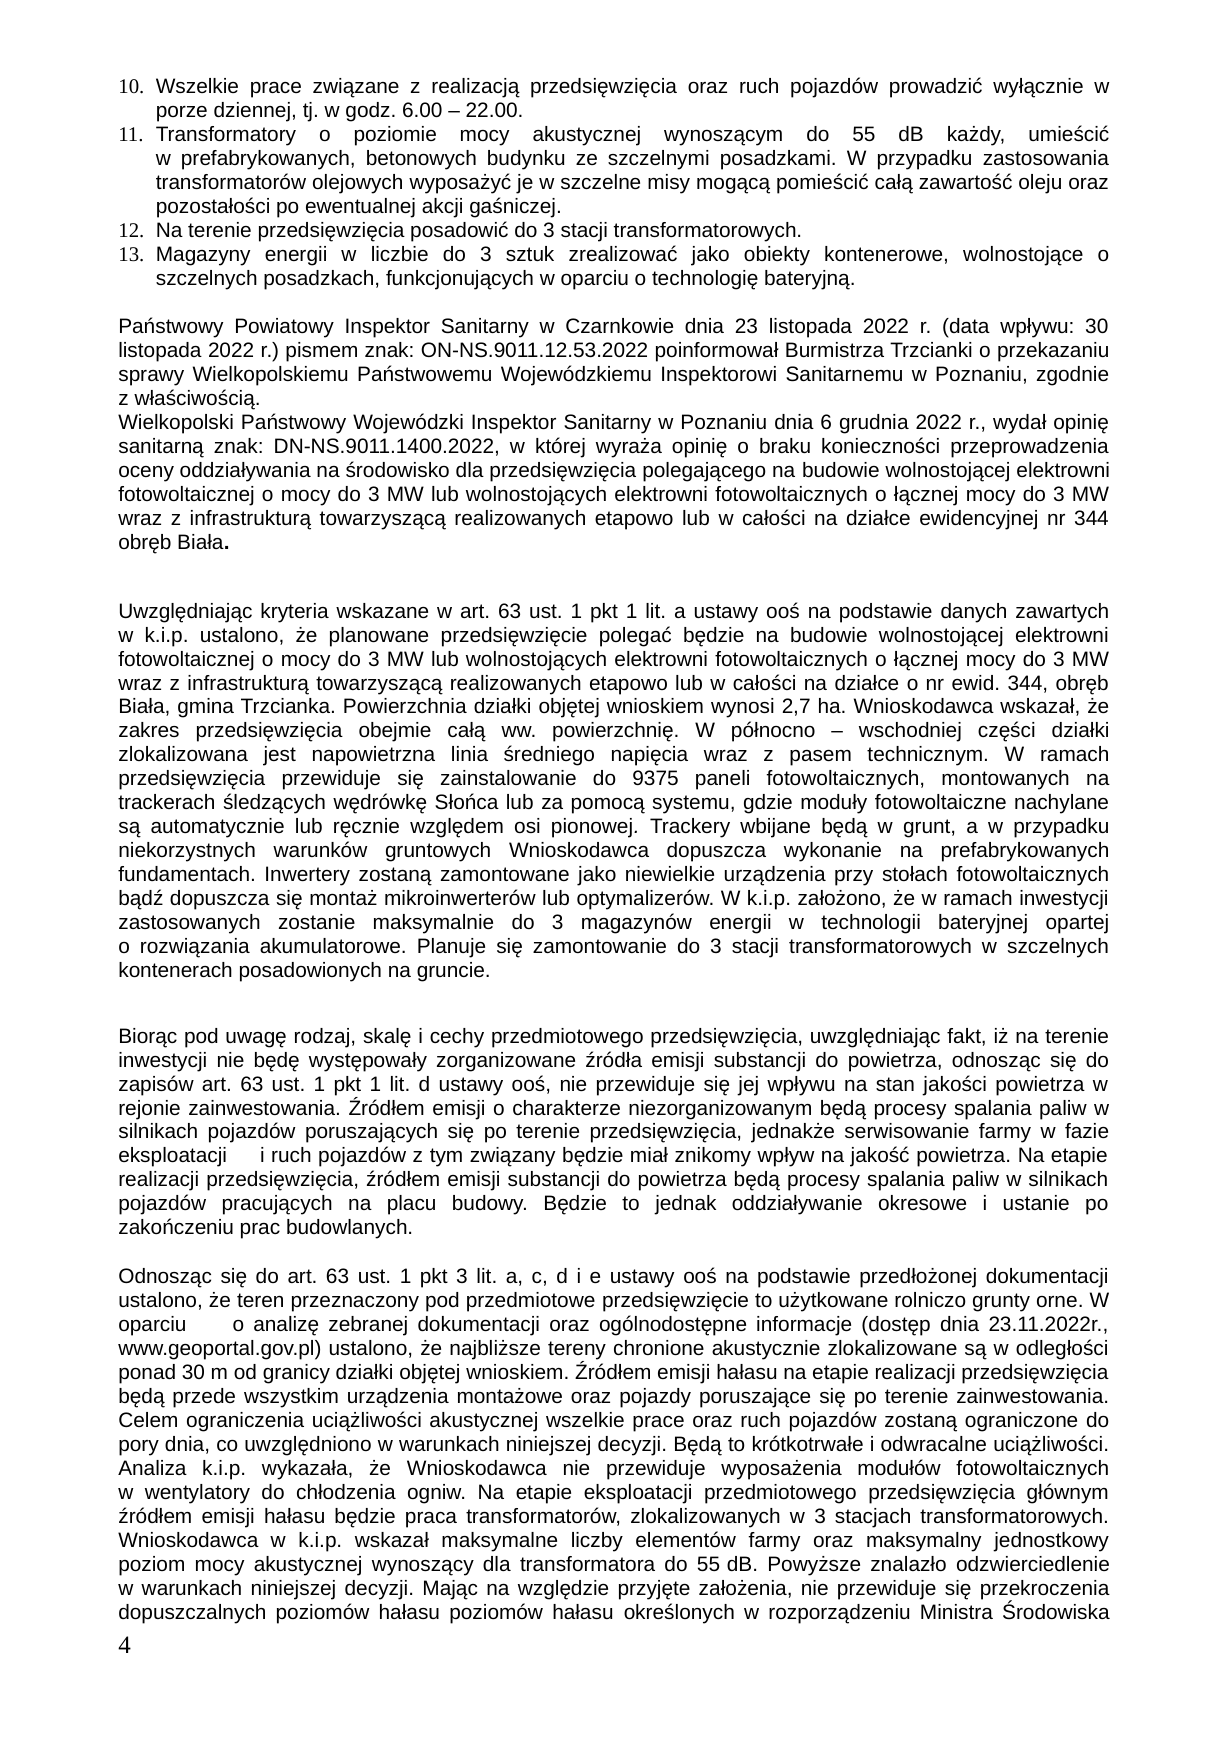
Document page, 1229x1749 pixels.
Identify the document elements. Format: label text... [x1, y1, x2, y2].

list Wszelkie prace związane z realizacją przedsięwzięcia oraz ruch pojazdów prowadzić wyłącznie w porze dziennej, tj. w godz. 6.00 – 22.00. [118, 74, 1110, 122]
text Państwowy Powiatowy Inspektor Sanitarny w Czarnkowie dnia 23 listopada 2022 r. (data wpływu: 30 listopada 2022 r.) pismem znak: ON-NS.9011.12.53.2022 poinformował Burmistrza Trzcianki o przekazaniu sprawy Wielkopolskiemu Państwowemu Wojewódzkiemu Inspektorowi Sanitarnemu w Poznaniu, zgodnie z właściwością. [118, 314, 1110, 410]
list Transformatory o poziomie mocy akustycznej wynoszącym do 55 dB każdy, umieścić w prefabrykowanych, betonowych budynku ze szczelnymi posadzkami. W przypadku zastosowania transformatorów olejowych wyposażyć je w szczelne misy mogącą pomieścić całą zawartość oleju oraz pozostałości po ewentualnej akcji gaśniczej. [118, 122, 1110, 218]
text Uwzględniając kryteria wskazane w art. 63 ust. 1 pkt 1 lit. a ustawy ooś na podstawie danych zawartych w k.i.p. ustalono, że planowane przedsięwzięcie polegać będzie na budowie wolnostojącej elektrowni fotowoltaicznej o mocy do 3 MW lub wolnostojących elektrowni fotowoltaicznych o łącznej mocy do 3 MW wraz z infrastrukturą towarzyszącą realizowanych etapowo lub w całości na działce o nr ewid. 344, obręb Biała, gmina Trzcianka. Powierzchnia działki objętej wnioskiem wynosi 2,7 ha. Wnioskodawca wskazał, że zakres przedsięwzięcia obejmie całą ww. powierzchnię. W północno – wschodniej części działki zlokalizowana jest napowietrzna linia średniego napięcia wraz z pasem technicznym. W ramach przedsięwzięcia przewiduje się zainstalowanie do 9375 paneli fotowoltaicznych, montowanych na trackerach śledzących wędrówkę Słońca lub za pomocą systemu, gdzie moduły fotowoltaiczne nachylane są automatycznie lub ręcznie względem osi pionowej. Trackery wbijane będą w grunt, a w przypadku niekorzystnych warunków gruntowych Wnioskodawca dopuszcza wykonanie na prefabrykowanych fundamentach. Inwertery zostaną zamontowane jako niewielkie urządzenia przy stołach fotowoltaicznych bądź dopuszcza się montaż mikroinwerterów lub optymalizerów. W k.i.p. założono, że w ramach inwestycji zastosowanych zostanie maksymalnie do 3 magazynów energii w technologii bateryjnej opartej o rozwiązania akumulatorowe. Planuje się zamontowanie do 3 stacji transformatorowych w szczelnych kontenerach posadowionych na gruncie. [118, 598, 1110, 982]
text Wielkopolski Państwowy Wojewódzki Inspektor Sanitarny w Poznaniu dnia 6 grudnia 2022 r., wydał opinię sanitarną znak: DN-NS.9011.1400.2022, w której wyraża opinię o braku konieczności przeprowadzenia oceny oddziaływania na środowisko dla przedsięwzięcia polegającego na budowie wolnostojącej elektrowni fotowoltaicznej o mocy do 3 MW lub wolnostojących elektrowni fotowoltaicznych o łącznej mocy do 3 MW wraz z infrastrukturą towarzyszącą realizowanych etapowo lub w całości na działce ewidencyjnej nr 344 obręb Biała. [118, 410, 1110, 554]
text Odnosząc się do art. 63 ust. 1 pkt 3 lit. a, c, d i e ustawy ooś na podstawie przedłożonej dokumentacji ustalono, że teren przeznaczony pod przedmiotowe przedsięwzięcie to użytkowane rolniczo grunty orne. W oparciu o analizę zebranej dokumentacji oraz ogólnodostępne informacje (dostęp dnia 23.11.2022r., www.geoportal.gov.pl) ustalono, że najbliższe tereny chronione akustycznie zlokalizowane są w odległości ponad 30 m od granicy działki objętej wnioskiem. Źródłem emisji hałasu na etapie realizacji przedsięwzięcia będą przede wszystkim urządzenia montażowe oraz pojazdy poruszające się po terenie zainwestowania. Celem ograniczenia uciążliwości akustycznej wszelkie prace oraz ruch pojazdów zostaną ograniczone do pory dnia, co uwzględniono w warunkach niniejszej decyzji. Będą to krótkotrwałe i odwracalne uciążliwości. Analiza k.i.p. wykazała, że Wnioskodawca nie przewiduje wyposażenia modułów fotowoltaicznych w wentylatory do chłodzenia ogniw. Na etapie eksploatacji przedmiotowego przedsięwzięcia głównym źródłem emisji hałasu będzie praca transformatorów, zlokalizowanych w 3 stacjach transformatorowych. Wnioskodawca w k.i.p. wskazał maksymalne liczby elementów farmy oraz maksymalny jednostkowy poziom mocy akustycznej wynoszący dla transformatora do 55 dB. Powyższe znalazło odzwierciedlenie w warunkach niniejszej decyzji. Mając na względzie przyjęte założenia, nie przewiduje się przekroczenia dopuszczalnych poziomów hałasu poziomów hałasu określonych w rozporządzeniu Ministra Środowiska [118, 1264, 1110, 1623]
list Magazyny energii w liczbie do 3 sztuk zrealizować jako obiekty kontenerowe, wolnostojące o szczelnych posadzkach, funkcjonujących w oparciu o technologię bateryjną. [118, 242, 1110, 290]
text Biorąc pod uwagę rodzaj, skalę i cechy przedmiotowego przedsięwzięcia, uwzględniając fakt, iż na terenie inwestycji nie będę występowały zorganizowane źródła emisji substancji do powietrza, odnosząc się do zapisów art. 63 ust. 1 pkt 1 lit. d ustawy ooś, nie przewiduje się jej wpływu na stan jakości powietrza w rejonie zainwestowania. Źródłem emisji o charakterze niezorganizowanym będą procesy spalania paliw w silnikach pojazdów poruszających się po terenie przedsięwzięcia, jednakże serwisowanie farmy w fazie eksploatacji i ruch pojazdów z tym związany będzie miał znikomy wpływ na jakość powietrza. Na etapie realizacji przedsięwzięcia, źródłem emisji substancji do powietrza będą procesy spalania paliw w silnikach pojazdów pracujących na placu budowy. Będzie to jednak oddziaływanie okresowe i ustanie po zakończeniu prac budowlanych. [118, 1023, 1110, 1239]
list Na terenie przedsięwzięcia posadowić do 3 stacji transformatorowych. [118, 218, 1110, 242]
